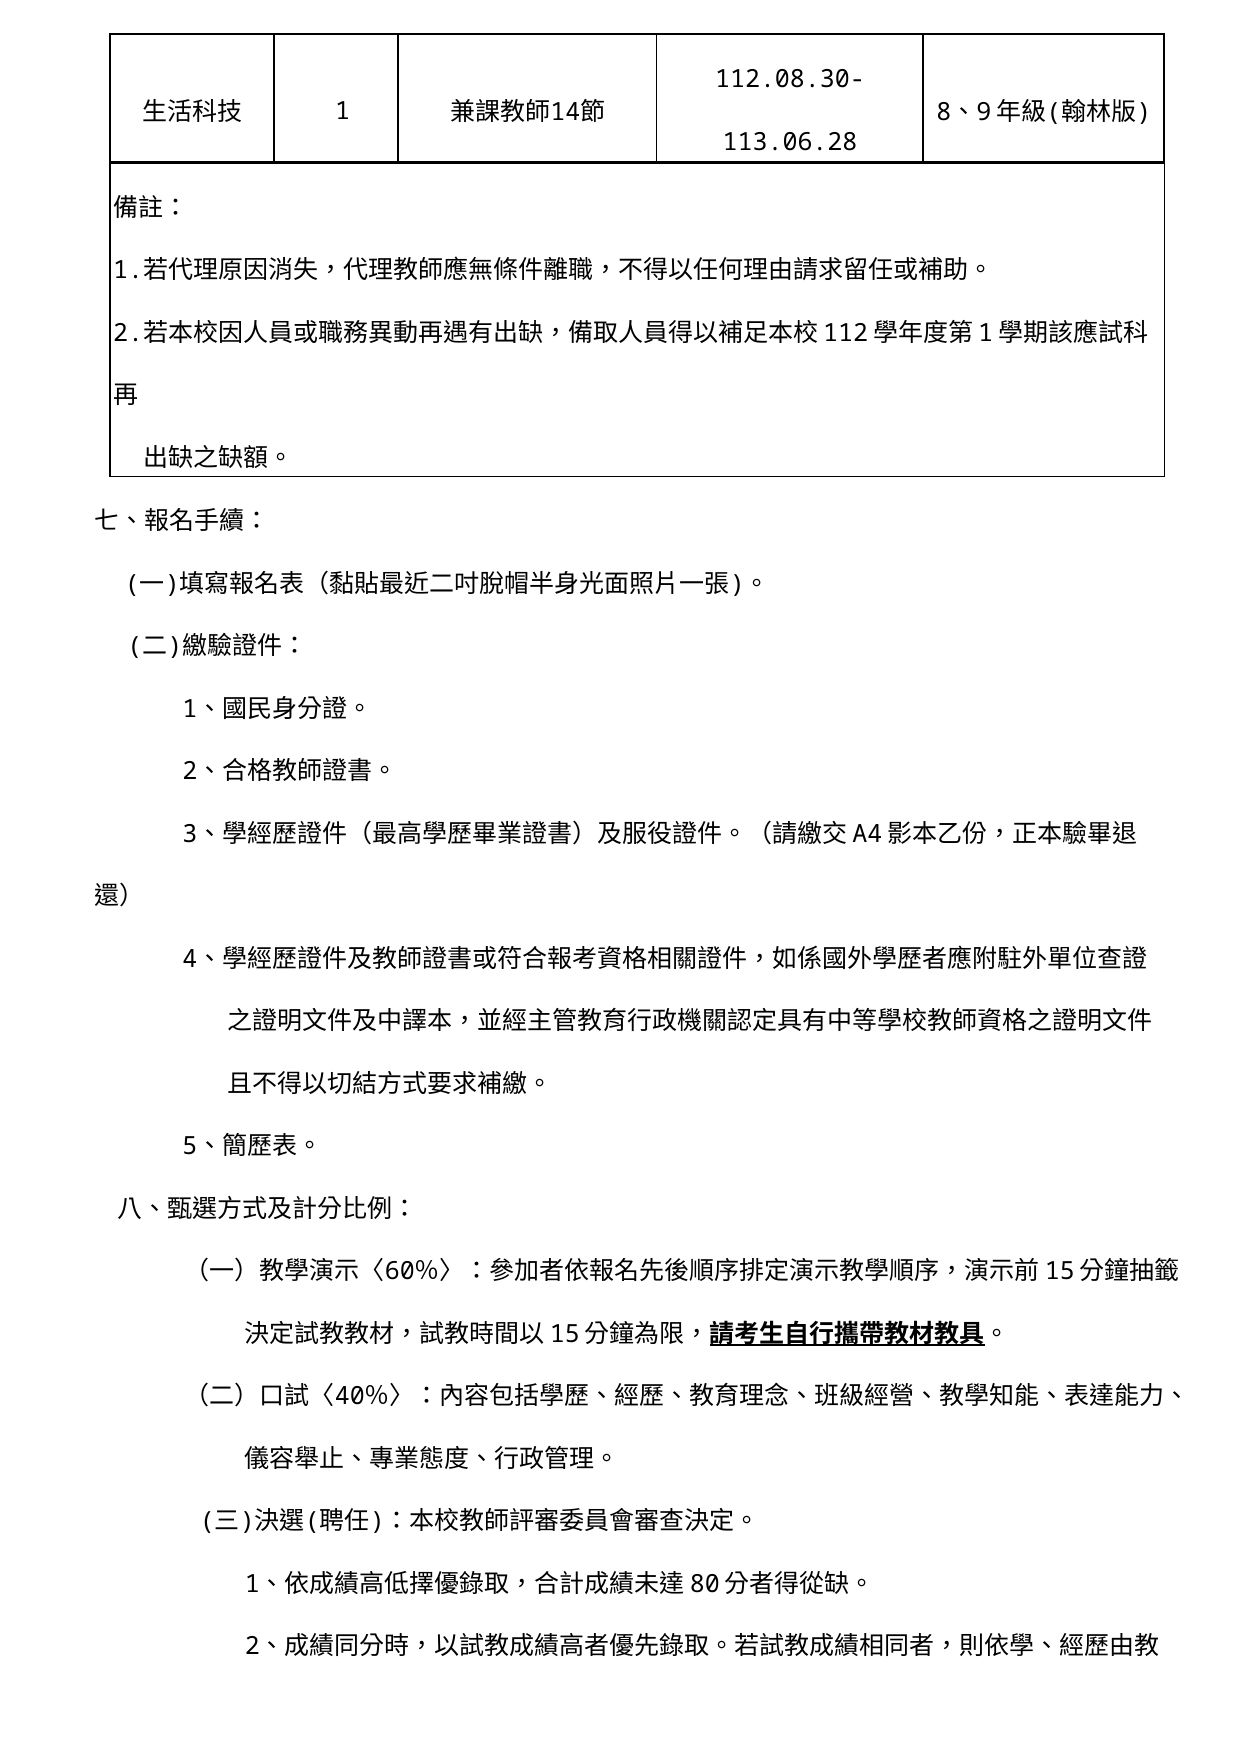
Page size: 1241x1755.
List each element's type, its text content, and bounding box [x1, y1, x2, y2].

text 5、簡歷表。 [182, 1102, 1181, 1164]
text 八、甄選方式及計分比例： [0, 1164, 1181, 1227]
text 4、學經歷證件及教師證書或符合報考資格相關證件，如係國外學歷者應附駐外單位查證 [182, 914, 1181, 977]
text (一)填寫報名表（黏貼最近二吋脫帽半身光面照片一張)。 [94, 539, 1181, 602]
text 2、成績同分時，以試教成績高者優先錄取。若試教成績相同者，則依學、經歷由教 [244, 1602, 1181, 1664]
text (二)繳驗證件： [82, 602, 1181, 664]
text 之證明文件及中譯本，並經主管教育行政機關認定具有中等學校教師資格之證明文件 [182, 977, 1181, 1039]
table_cell 1 [275, 35, 397, 161]
table_cell 8、9年級(翰林版) [924, 35, 1163, 161]
table_cell 生活科技 [111, 35, 273, 161]
text (三)決選(聘任)：本校教師評審委員會審查決定。 [94, 1477, 1181, 1539]
text 1、國民身分證。 [94, 664, 1181, 727]
table_cell 兼課教師14節 [399, 35, 656, 161]
table_cell 112.08.30-113.06.28 [657, 35, 922, 161]
text 2、合格教師證書。 [94, 727, 1181, 789]
table_cell 備註： 1.若代理原因消失，代理教師應無條件離職，不得以任何理由請求留任或補助。 2.若本校因人員或職務異動再遇有出缺，備取人員得以補足本校112學年度第1學期該應試科再 出缺之缺額。 [111, 164, 1164, 476]
text 3、學經歷證件（最高學歷畢業證書）及服役證件。（請繳交A4影本乙份，正本驗畢退還） [94, 789, 1181, 914]
text （一）教學演示〈60％〉：參加者依報名先後順序排定演示教學順序，演示前15分鐘抽籤決定試教教材，試教時間以15分鐘為限，請考生自行攜帶教材教具。 [94, 1227, 1181, 1352]
text 且不得以切結方式要求補繳。 [182, 1039, 1181, 1102]
text 七、報名手續： [94, 477, 1181, 539]
text 1、依成績高低擇優錄取，合計成績未達80分者得從缺。 [94, 1539, 1181, 1602]
text （二）口試〈40％〉：內容包括學歷、經歷、教育理念、班級經營、教學知能、表達能力、儀容舉止、專業態度、行政管理。 [94, 1352, 1181, 1477]
